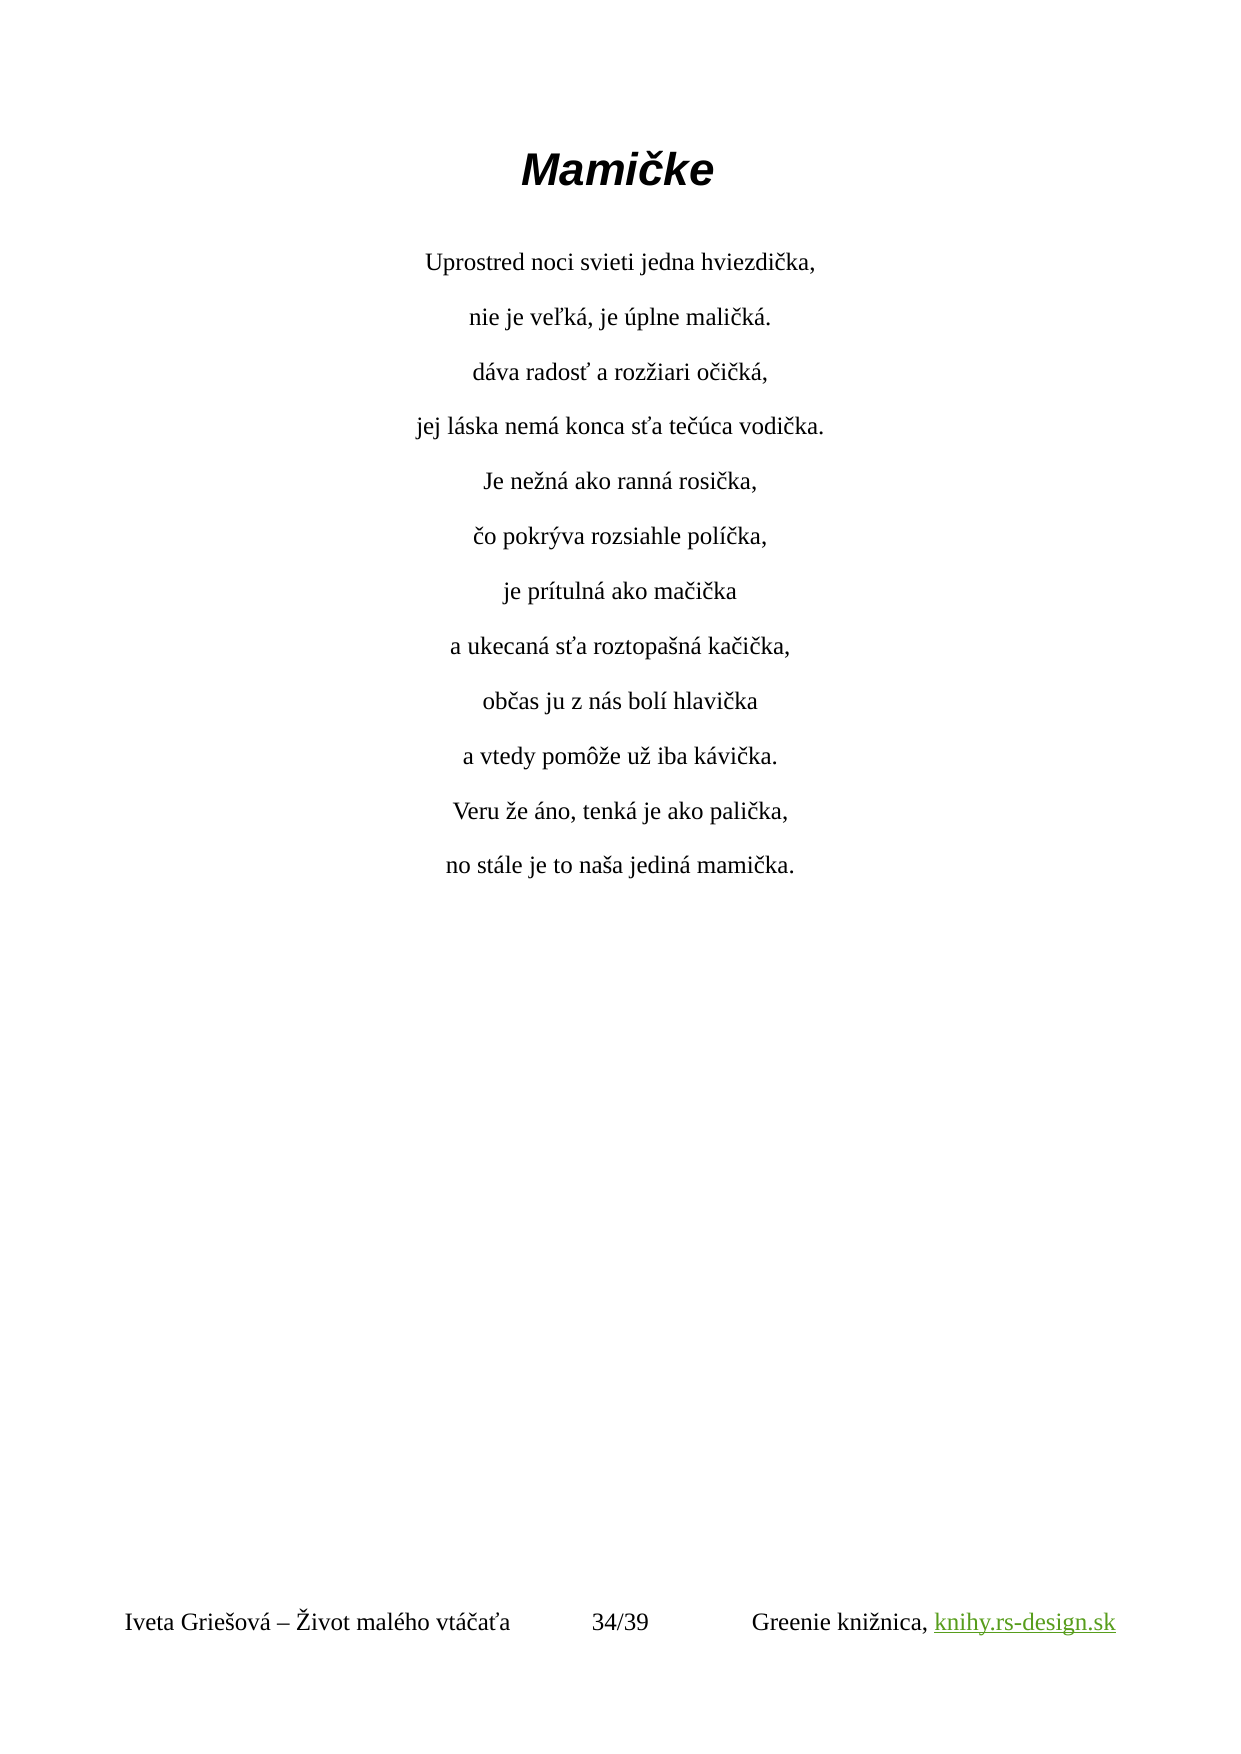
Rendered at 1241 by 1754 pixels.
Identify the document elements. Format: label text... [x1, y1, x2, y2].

text Uprostred noci svieti jedna hviezdička, [118, 247, 1122, 276]
text dáva radosť a rozžiari očičká, [118, 357, 1122, 385]
text je prítulná ako mačička [118, 576, 1122, 605]
text čo pokrýva rozsiahle políčka, [118, 521, 1122, 550]
text no stále je to naša jediná mamička. [118, 851, 1122, 879]
text a vtedy pomôže už iba kávička. [118, 741, 1122, 769]
text Veru že áno, tenká je ako palička, [118, 796, 1122, 824]
text jej láska nemá konca sťa tečúca vodička. [118, 411, 1122, 440]
text občas ju z nás bolí hlavička [118, 686, 1122, 715]
text Je nežná ako ranná rosička, [118, 466, 1122, 495]
text a ukecaná sťa roztopašná kačička, [118, 631, 1122, 660]
subtitle Mamičke [118, 143, 1122, 196]
text nie je veľká, je úplne maličká. [118, 302, 1122, 330]
